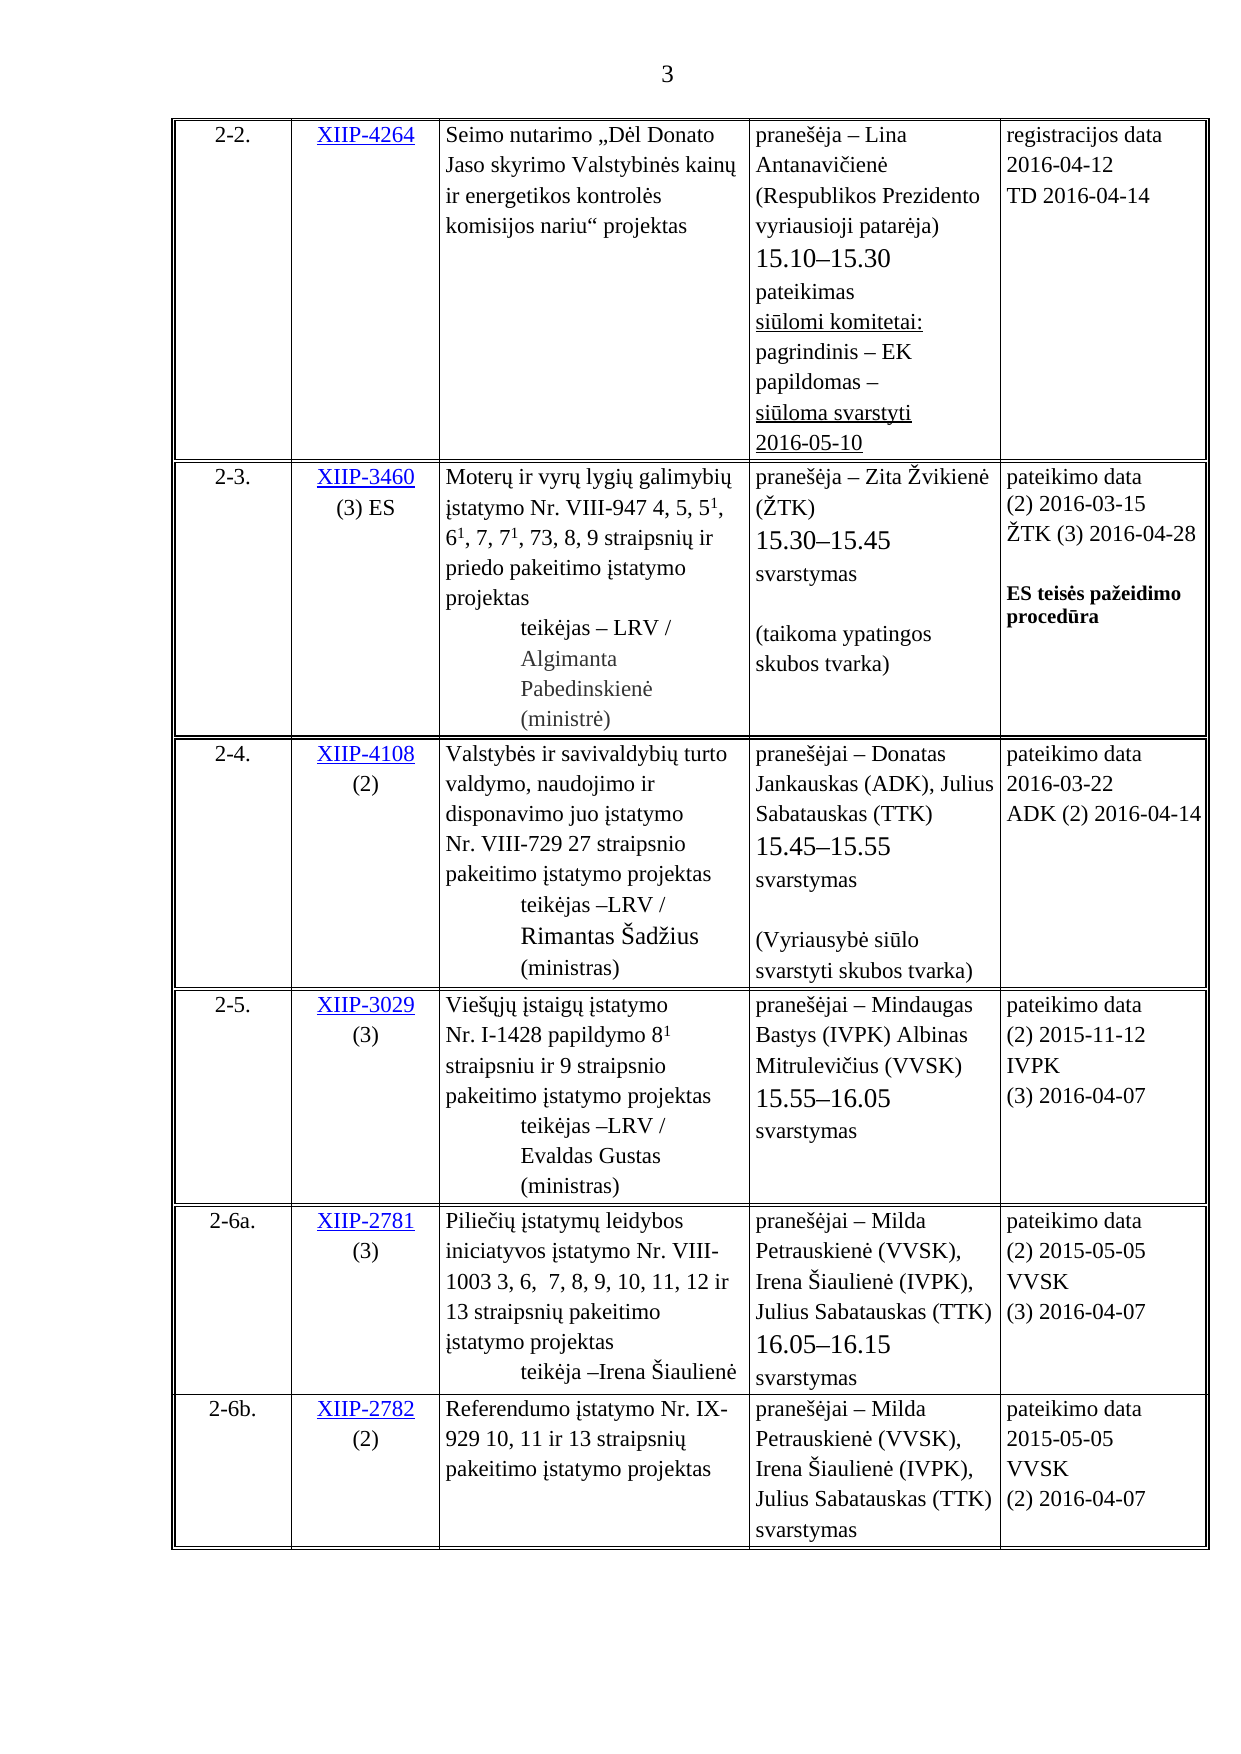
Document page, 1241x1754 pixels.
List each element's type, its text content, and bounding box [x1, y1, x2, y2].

table_cell XIIP-3029 (3) [292, 991, 439, 1203]
table_cell Moterų ir vyrų lygių galimybių įstatymo Nr. VIII-947 4, 5, 51, 61, 7, 71, 73, 8, 9 straipsnių ir priedo pakeitimo įstatymo projektas teikėjas – LRV / Algimanta Pabedinskienė (ministrė) [440, 463, 749, 735]
table_cell Referendumo įstatymo Nr. IX-929 10, 11 ir 13 straipsnių pakeitimo įstatymo projektas [440, 1395, 749, 1546]
table_cell XIIP-4108 (2) [292, 740, 439, 987]
table_cell pranešėjai – Milda Petrauskienė (VVSK), Irena Šiaulienė (IVPK), Julius Sabatauskas (TTK) svarstymas [750, 1395, 1000, 1546]
table_cell Viešųjų įstaigų įstatymo Nr. I-1428 papildymo 81 straipsniu ir 9 straipsnio pakeitimo įstatymo projektas teikėjas –LRV / Evaldas Gustas (ministras) [440, 991, 749, 1203]
table_cell XIIP-4264 [292, 121, 439, 459]
table_cell pateikimo data 2015-05-05 VVSK (2) 2016-04-07 [1001, 1395, 1205, 1546]
table_cell XIIP-2781 (3) [292, 1207, 439, 1394]
table_cell pranešėjai – Mindaugas Bastys (IVPK) Albinas Mitrulevičius (VVSK) 15.55–16.05 svarstymas [750, 991, 1000, 1203]
table_cell XIIP-2782 (2) [292, 1395, 439, 1546]
table_cell [1210, 459, 1240, 735]
table_cell pranešėjai – Donatas Jankauskas (ADK), Julius Sabatauskas (TTK) 15.45–15.55 svarstymas (Vyriausybė siūlo svarstyti skubos tvarka) [750, 740, 1000, 987]
table_cell 2-6b. [176, 1395, 291, 1546]
table_cell 2-2. [176, 121, 291, 459]
table_cell [1210, 118, 1240, 459]
table_cell pateikimo data (2) 2015-05-05 VVSK (3) 2016-04-07 [1001, 1207, 1205, 1394]
table_cell Seimo nutarimo „Dėl Donato Jaso skyrimo Valstybinės kainų ir energetikos kontrolės komisijos nariu“ projektas [440, 121, 749, 459]
table_cell 2-3. [176, 463, 291, 735]
table_cell registracijos data 2016-04-12 TD 2016-04-14 [1001, 121, 1205, 459]
table_cell [1210, 1203, 1240, 1394]
table_cell pateikimo data (2) 2015-11-12 IVPK (3) 2016-04-07 [1001, 991, 1205, 1203]
table_cell Piliečių įstatymų leidybos iniciatyvos įstatymo Nr. VIII-1003 3, 6, 7, 8, 9, 10, 11, 12 ir 13 straipsnių pakeitimo įstatymo projektas teikėja –Irena Šiaulienė [440, 1207, 749, 1394]
table_cell pateikimo data 2016-03-22 ADK (2) 2016-04-14 [1001, 740, 1205, 987]
table_cell [1210, 735, 1240, 987]
table_cell 2-4. [176, 740, 291, 987]
table_cell [1210, 987, 1240, 1203]
table_cell 2-5. [176, 991, 291, 1203]
table_cell pranešėja – Lina Antanavičienė (Respublikos Prezidento vyriausioji patarėja) 15.10–15.30 pateikimas siūlomi komitetai: pagrindinis – EK papildomas – siūloma svarstyti 2016-05-10 [750, 121, 1000, 459]
table_cell pranešėja – Zita Žvikienė (ŽTK) 15.30–15.45 svarstymas (taikoma ypatingos skubos tvarka) [750, 463, 1000, 735]
table_cell pateikimo data (2) 2016-03-15 ŽTK (3) 2016-04-28 ES teisės pažeidimo procedūra [1001, 463, 1205, 735]
table_cell XIIP-3460 (3) ES [292, 463, 439, 735]
table_cell pranešėjai – Milda Petrauskienė (VVSK), Irena Šiaulienė (IVPK), Julius Sabatauskas (TTK) 16.05–16.15 svarstymas [750, 1207, 1000, 1394]
table_cell Valstybės ir savivaldybių turto valdymo, naudojimo ir disponavimo juo įstatymo Nr. VIII-729 27 straipsnio pakeitimo įstatymo projektas teikėjas –LRV / Rimantas Šadžius (ministras) [440, 740, 749, 987]
table_cell [1210, 1394, 1240, 1546]
table_cell 2-6a. [176, 1207, 291, 1394]
